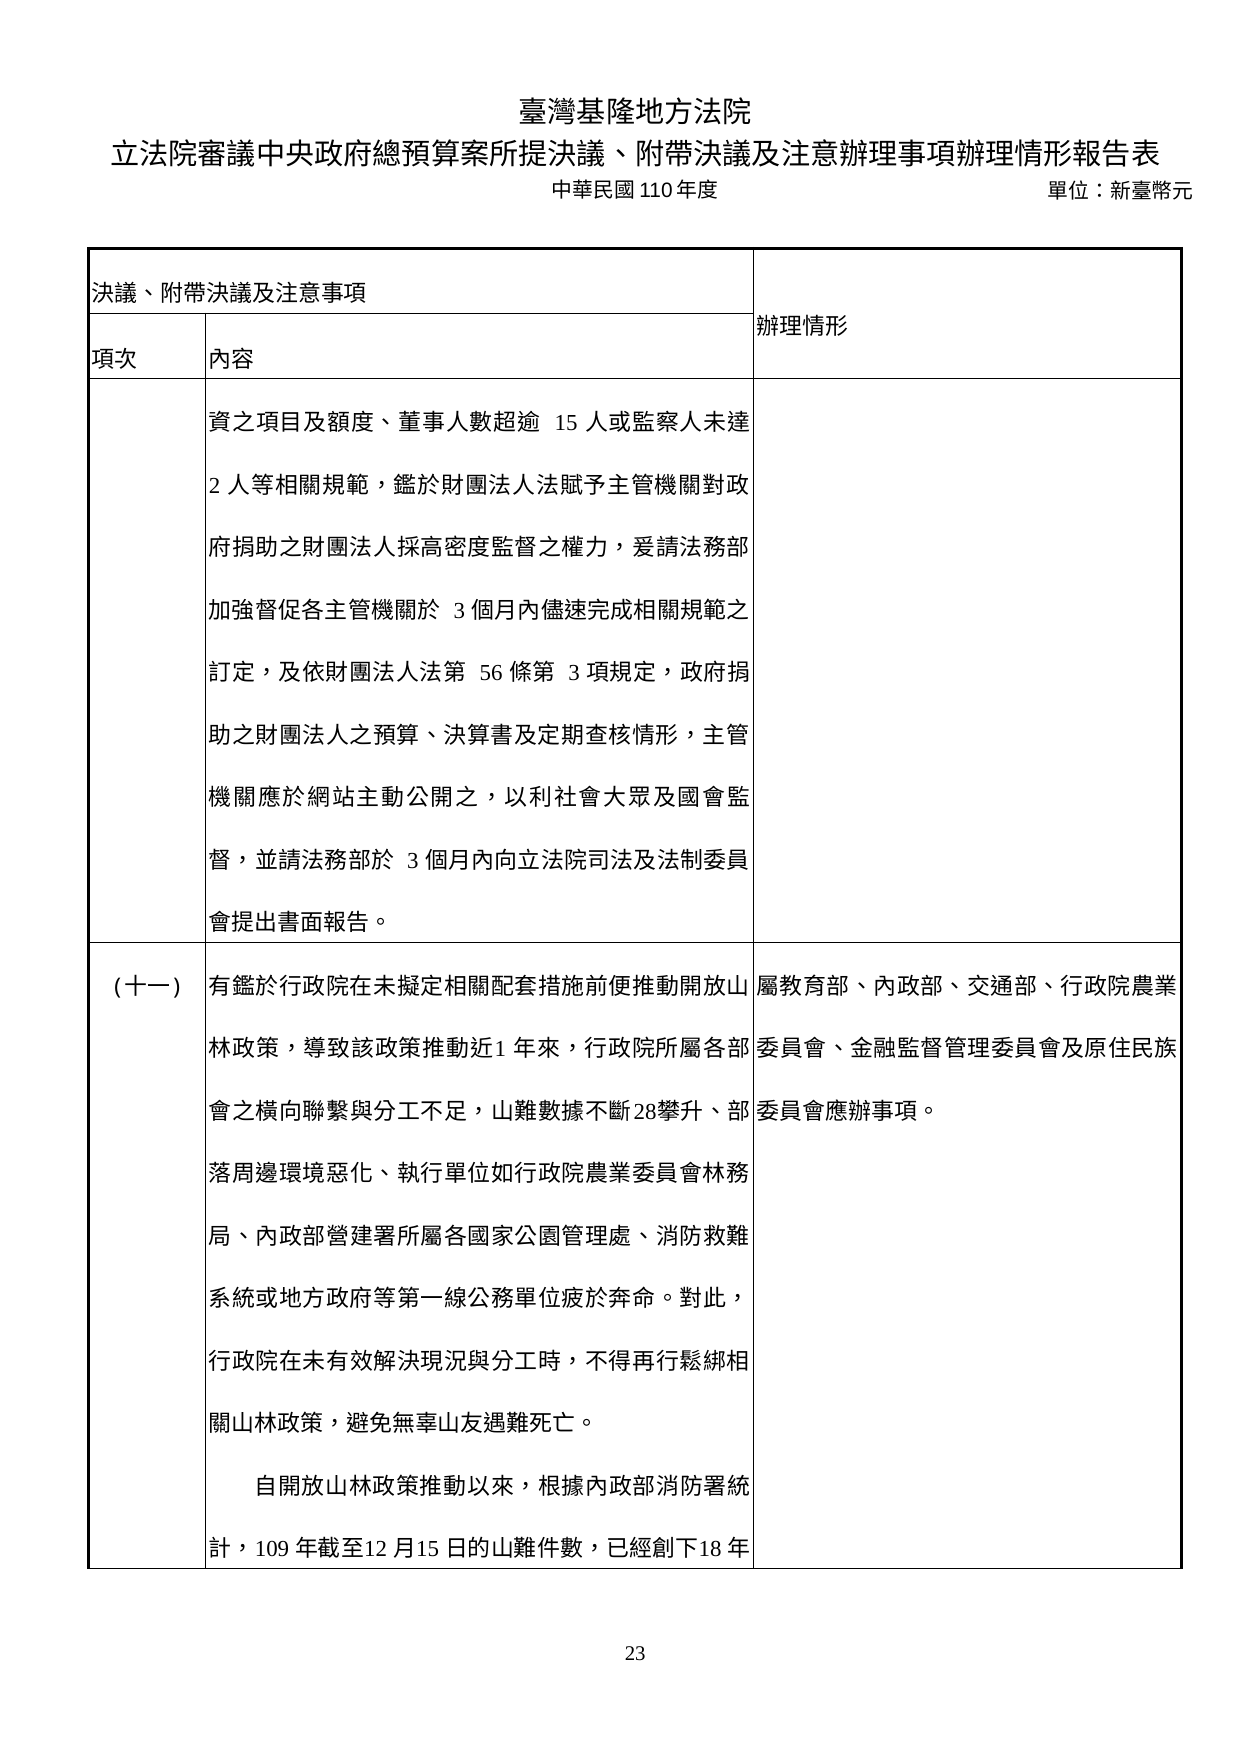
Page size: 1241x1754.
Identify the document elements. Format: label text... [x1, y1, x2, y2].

table_cell 項次 [90, 314, 205, 378]
table_header 辦理情形 [754, 250, 1180, 378]
table_cell 屬教育部、內政部、交通部、行政院農業委員會、金融監督管理委員會及原住民族委員會應辦事項。 [754, 943, 1180, 1568]
table_cell [754, 379, 1180, 942]
table_cell 資之項目及額度、董事人數超逾 15 人或監察人未達 2 人等相關規範，鑑於財團法人法賦予主管機關對政府捐助之財團法人採高密度監督之權力，爰請法務部加強督促各主管機關於 3 個月內儘速完成相關規範之訂定，及依財團法人法第 56 條第 3 項規定，政府捐助之財團法人之預算、決算書及定期查核情形，主管機關應於網站主動公開之，以利社會大眾及國會監督，並請法務部於 3 個月內向立法院司法及法制委員會提出書面報告。 [206, 379, 753, 942]
table_cell (十一) [90, 943, 205, 1568]
table_cell 內容 [206, 314, 753, 378]
table_cell [90, 379, 205, 942]
table_cell 有鑑於行政院在未擬定相關配套措施前便推動開放山林政策，導致該政策推動近1 年來，行政院所屬各部會之橫向聯繫與分工不足，山難數據不斷28攀升、部落周邊環境惡化、執行單位如行政院農業委員會林務局、內政部營建署所屬各國家公園管理處、消防救難系統或地方政府等第一線公務單位疲於奔命。對此，行政院在未有效解決現況與分工時，不得再行鬆綁相關山林政策，避免無辜山友遇難死亡。 自開放山林政策推動以來，根據內政部消防署統計，109 年截至12 月15 日的山難件數，已經創下18 年 [206, 943, 753, 1568]
table_header 決議、附帶決議及注意事項 [90, 250, 753, 312]
